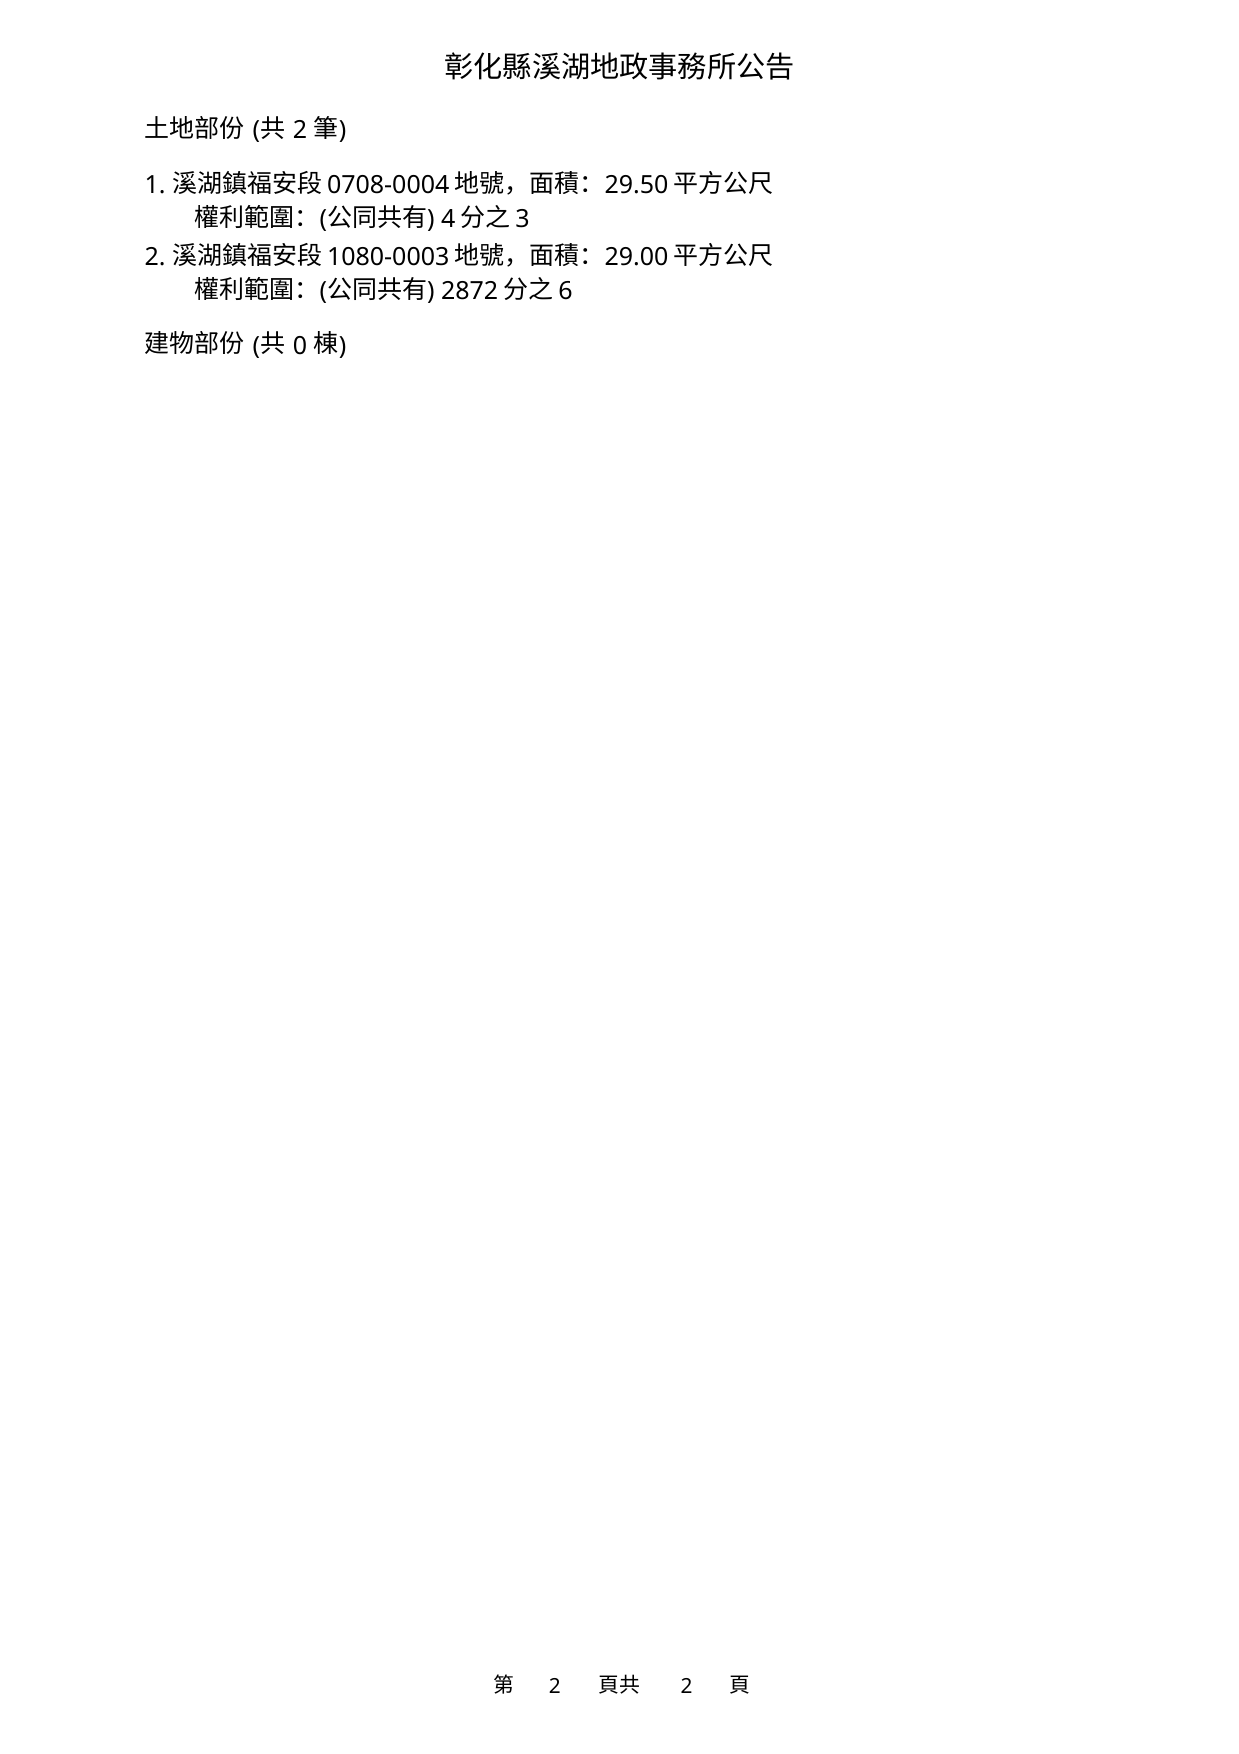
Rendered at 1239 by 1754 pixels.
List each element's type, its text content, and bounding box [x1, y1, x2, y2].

table_header [720, 0, 760, 41]
table_cell [1177, 310, 1239, 382]
table_cell 2 [653, 1665, 719, 1705]
table_cell [1177, 95, 1239, 166]
table_cell [720, 383, 760, 1665]
table_cell [760, 383, 1177, 1665]
table_cell [0, 41, 62, 94]
table_cell 1. 溪湖鎮福安段0708-0004地號，面積：29.50平方公尺 權利範圍：(公同共有) 4分之3 [62, 166, 1177, 238]
table_header [653, 0, 719, 41]
table_cell 2. 溪湖鎮福安段1080-0003地號，面積：29.00平方公尺 權利範圍：(公同共有) 2872分之6 [62, 239, 1177, 310]
table_cell 第 [483, 1665, 523, 1705]
table_cell [1177, 239, 1239, 310]
table_cell [1177, 41, 1239, 94]
table_cell 2 [524, 1665, 585, 1705]
table_cell 頁 [720, 1665, 760, 1705]
table_cell [0, 166, 62, 238]
table_header [760, 0, 1177, 41]
table_header [1177, 0, 1239, 41]
table_cell [0, 310, 62, 382]
table_cell [524, 383, 585, 1665]
table_cell [653, 383, 719, 1665]
table_cell [0, 383, 62, 1665]
table_cell [1177, 383, 1239, 1665]
table_cell [62, 383, 483, 1665]
table_cell [1177, 1665, 1239, 1705]
table_cell [0, 1665, 62, 1705]
table_cell [62, 1665, 483, 1705]
table_cell [585, 383, 653, 1665]
table_cell 彰化縣溪湖地政事務所公告 [62, 41, 1177, 94]
table_cell 頁共 [585, 1665, 653, 1705]
table_header [62, 0, 483, 41]
table_cell [483, 383, 523, 1665]
table_cell 土地部份 (共 2 筆) [62, 95, 1177, 166]
table_cell [1177, 166, 1239, 238]
table_header [524, 0, 585, 41]
table_cell [0, 95, 62, 166]
table_header [585, 0, 653, 41]
table_header [0, 0, 62, 41]
table_cell [760, 1665, 1177, 1705]
table_cell [0, 239, 62, 310]
table_header [483, 0, 523, 41]
table_cell 建物部份 (共 0 棟) [62, 310, 1177, 382]
